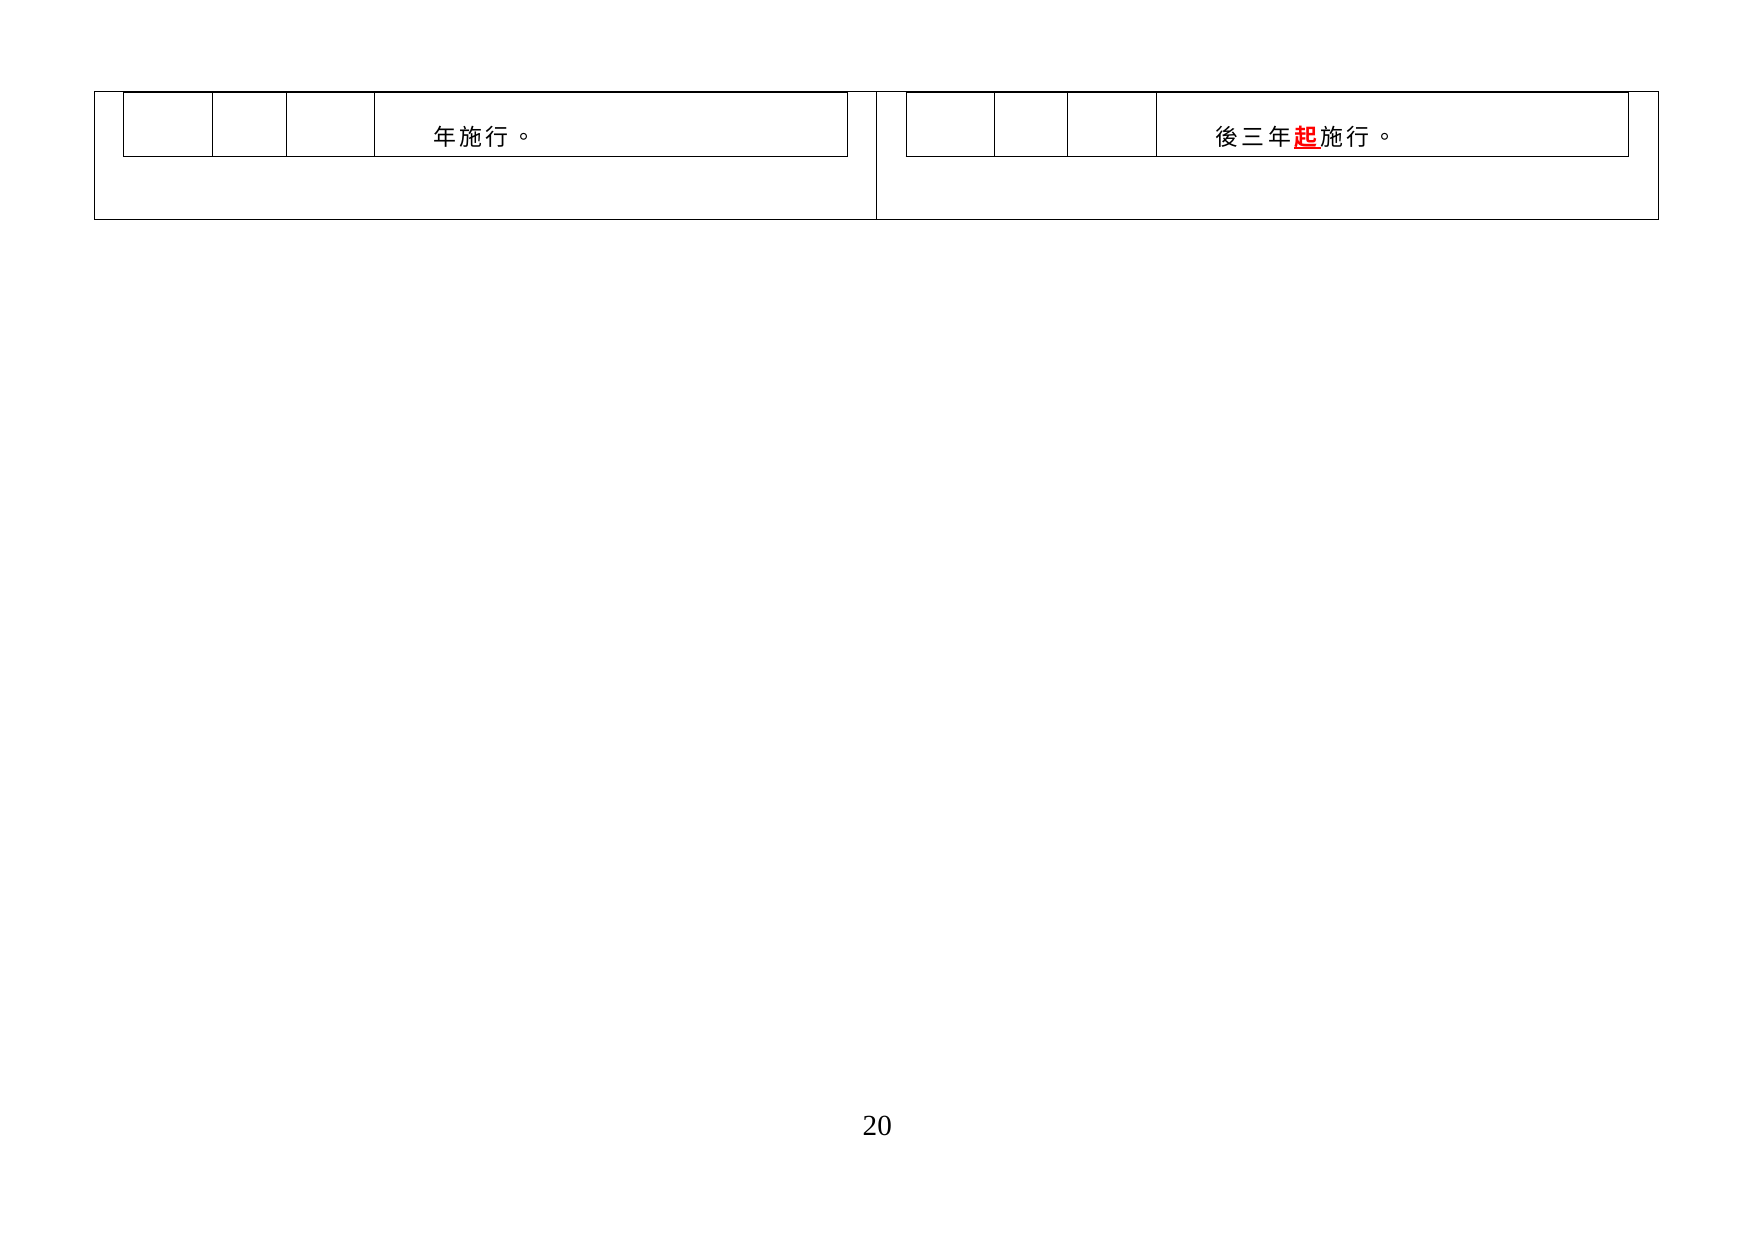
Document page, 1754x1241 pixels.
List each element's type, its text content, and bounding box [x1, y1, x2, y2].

table_cell [124, 93, 212, 156]
table_header [95, 92, 876, 219]
table_cell [287, 93, 374, 156]
table_cell [995, 93, 1067, 156]
table_cell [1068, 93, 1156, 156]
table_cell 後三年起施行。 [1157, 93, 1628, 156]
table_cell 年施行。 [375, 93, 847, 156]
table_cell [907, 93, 994, 156]
table_header [877, 92, 1658, 219]
table_cell [213, 93, 286, 156]
